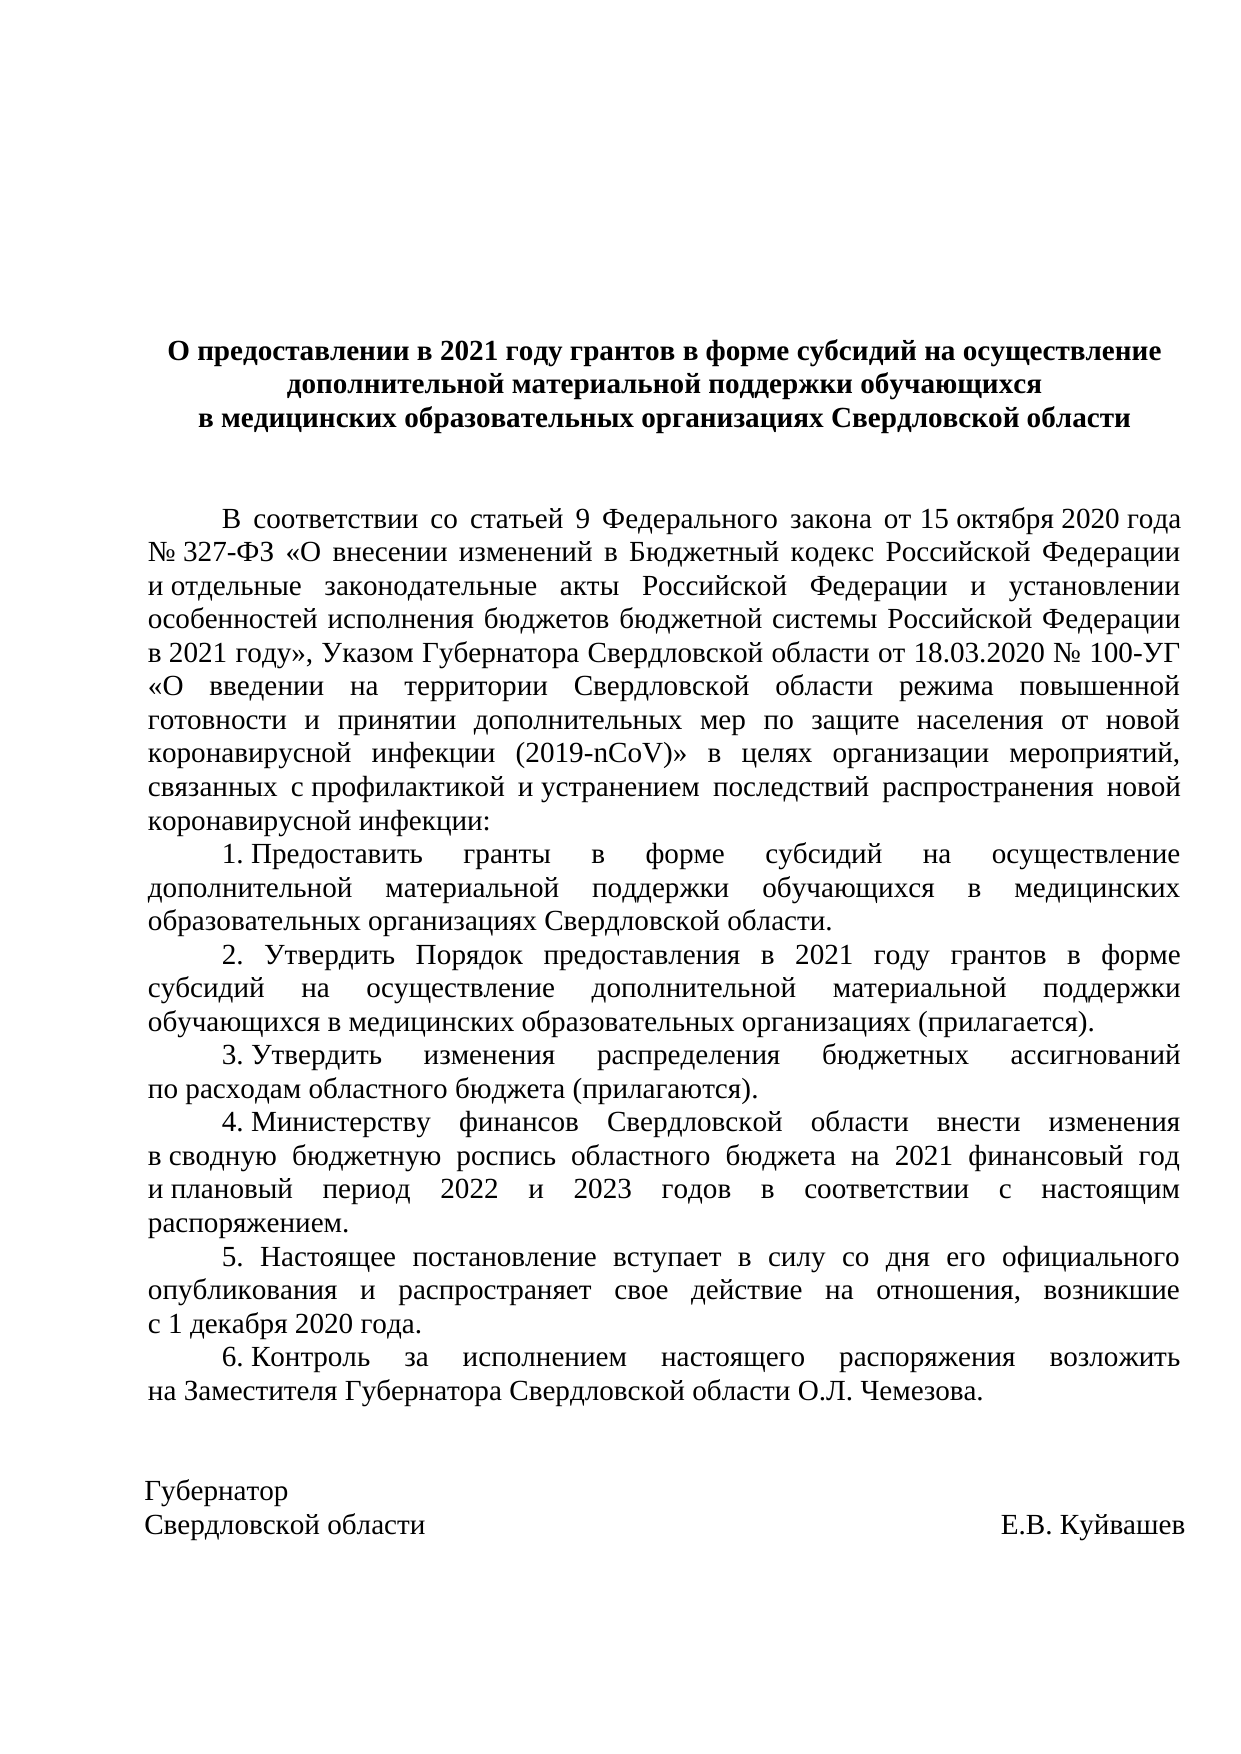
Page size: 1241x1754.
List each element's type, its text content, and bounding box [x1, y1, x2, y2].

text В соответствии со статьей 9 Федерального закона от 15 октября 2020 года № 327-ФЗ «О внесении изменений в Бюджетный кодекс Российской Федерации и отдельные законодательные акты Российской Федерации и установлении особенностей исполнения бюджетов бюджетной системы Российской Федерации в 2021 году», Указом Губернатора Свердловской области от 18.03.2020 № 100-УГ «О введении на территории Свердловской области режима повышенной готовности и принятии дополнительных мер по защите населения от новой коронавирусной инфекции (2019-nCoV)» в целях организации мероприятий, связанных с профилактикой и устранением последствий распространения новой коронавирусной инфекции: [148, 501, 1181, 836]
table_header Губернатор Свердловской области [133, 1440, 665, 1541]
title О предоставлении в 2021 году грантов в форме субсидий на осуществление дополнительной материальной поддержки обучающихся в медицинских образовательных организациях Свердловской области [148, 333, 1181, 434]
table_header Е.В. Куйвашев [665, 1440, 1196, 1541]
text 4. Министерству финансов Свердловской области внести изменения в сводную бюджетную роспись областного бюджета на 2021 финансовый год и плановый период 2022 и 2023 годов в соответствии с настоящим распоряжением. [148, 1104, 1181, 1239]
text 1. Предоставить гранты в форме субсидий на осуществление дополнительной материальной поддержки обучающихся в медицинских образовательных организациях Свердловской области. [148, 836, 1181, 937]
text 6. Контроль за исполнением настоящего распоряжения возложить на Заместителя Губернатора Свердловской области О.Л. Чемезова. [148, 1339, 1181, 1406]
text 3. Утвердить изменения распределения бюджетных ассигнований по расходам областного бюджета (прилагаются). [148, 1037, 1181, 1104]
text 5. Настоящее постановление вступает в силу со дня его официального опубликования и распространяет свое действие на отношения, возникшие с 1 декабря 2020 года. [148, 1239, 1181, 1339]
text 2. Утвердить Порядок предоставления в 2021 году грантов в форме субсидий на осуществление дополнительной материальной поддержки обучающихся в медицинских образовательных организациях (прилагается). [148, 937, 1181, 1037]
